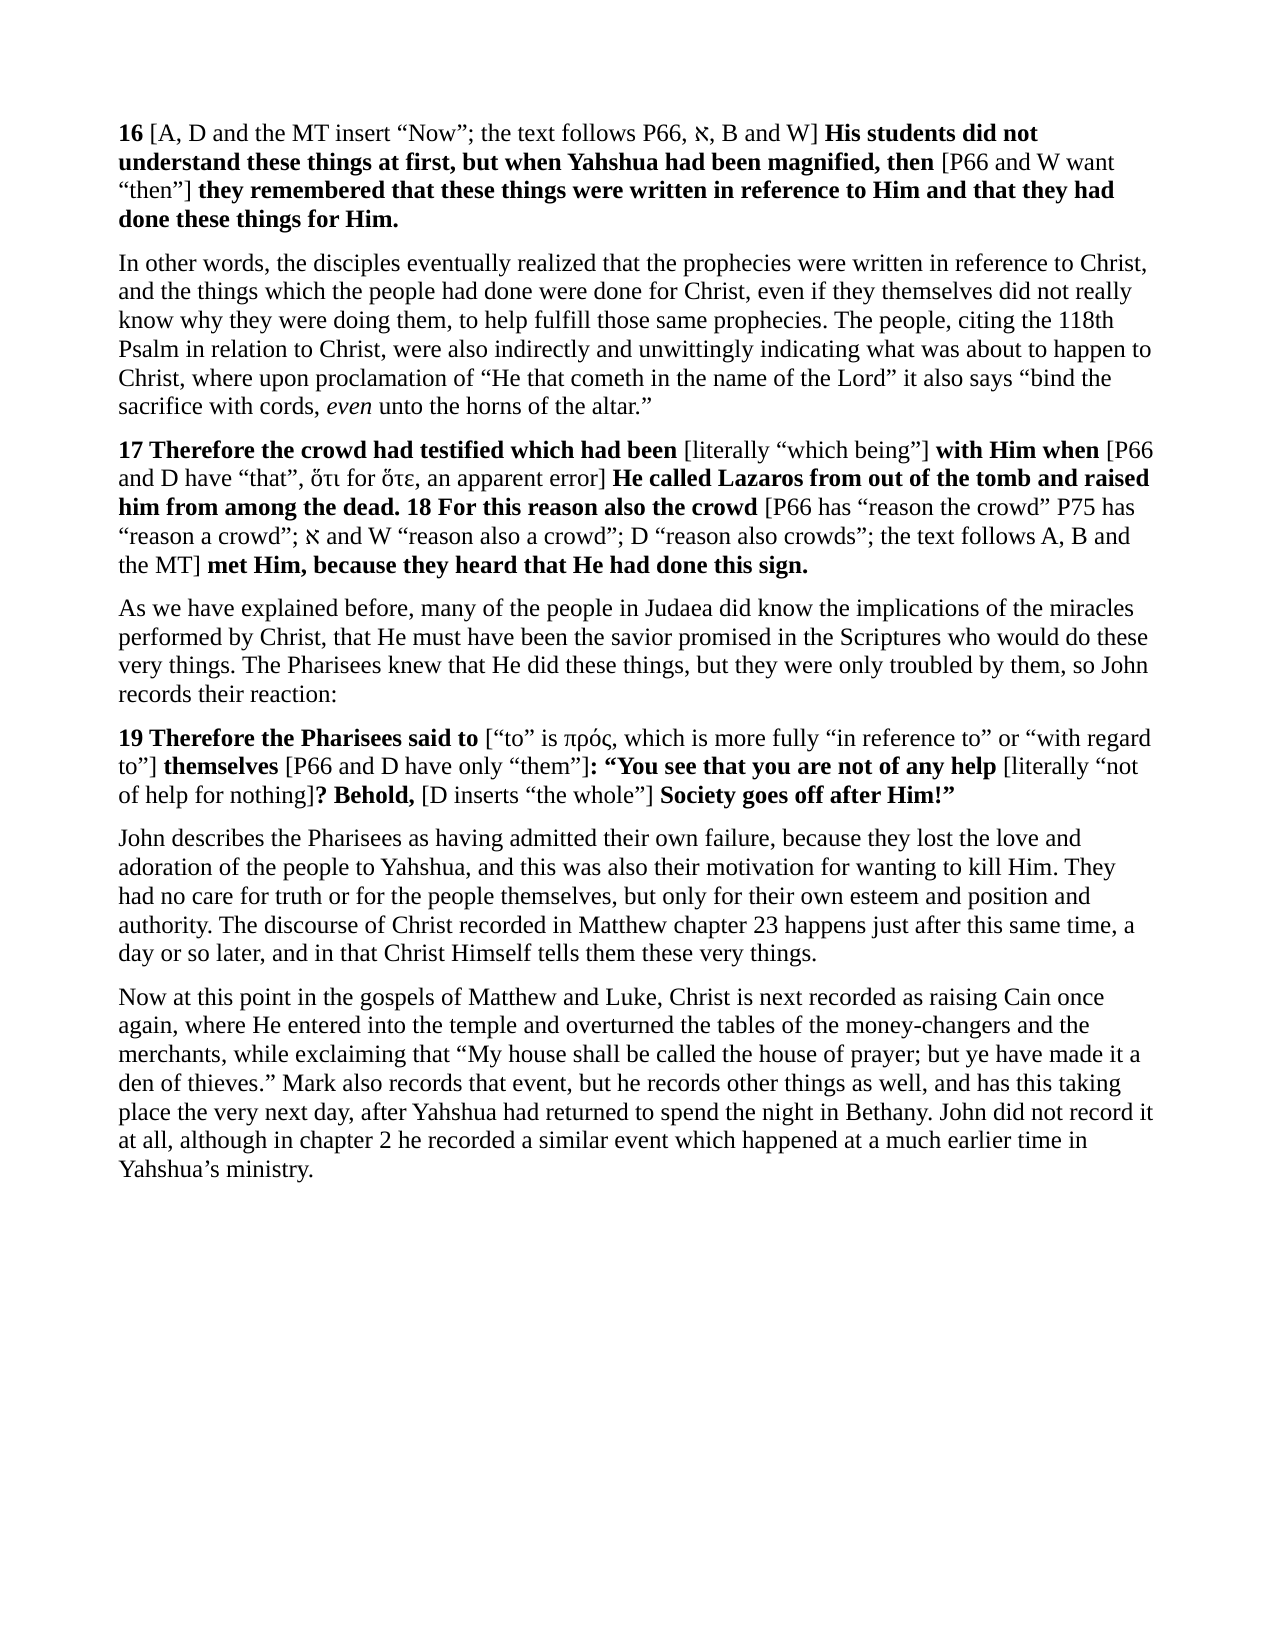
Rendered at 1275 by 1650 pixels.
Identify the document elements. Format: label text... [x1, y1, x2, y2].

text 19 Therefore the Pharisees said to [“to” is πρός, which is more fully “in reference to” or “with regard to”] themselves [P66 and D have only “them”]: “You see that you are not of any help [literally “not of help for nothing]? Behold, [D inserts “the whole”] Society goes off after Him!” [118, 723, 1157, 809]
text Now at this point in the gospels of Matthew and Luke, Christ is next recorded as raising Cain once again, where He entered into the temple and overturned the tables of the money-changers and the merchants, while exclaiming that “My house shall be called the house of prayer; but ye have made it a den of thieves.” Mark also records that event, but he records other things as well, and has this taking place the very next day, after Yahshua had returned to spend the night in Bethany. John did not record it at all, although in chapter 2 he recorded a similar event which happened at a much earlier time in Yahshua’s ministry. [118, 982, 1157, 1183]
text 16 [A, D and the MT insert “Now”; the text follows P66, א, B and W] His students did not understand these things at first, but when Yahshua had been magnified, then [P66 and W want “then”] they remembered that these things were written in reference to Him and that they had done these things for Him. [118, 118, 1157, 233]
text As we have explained before, many of the people in Judaea did know the implications of the miracles performed by Christ, that He must have been the savior promised in the Scriptures who would do these very things. The Pharisees knew that He did these things, but they were only troubled by them, so John records their reaction: [118, 593, 1157, 708]
text 17 Therefore the crowd had testified which had been [literally “which being”] with Him when [P66 and D have “that”, ὅτι for ὅτε, an apparent error] He called Lazaros from out of the tomb and raised him from among the dead. 18 For this reason also the crowd [P66 has “reason the crowd” P75 has “reason a crowd”; א and W “reason also a crowd”; D “reason also crowds”; the text follows A, B and the MT] met Him, because they heard that He had done this sign. [118, 435, 1157, 578]
text John describes the Pharisees as having admitted their own failure, because they lost the love and adoration of the people to Yahshua, and this was also their motivation for wanting to kill Him. They had no care for truth or for the people themselves, but only for their own esteem and position and authority. The discourse of Christ recorded in Matthew chapter 23 happens just after this same time, a day or so later, and in that Christ Himself tells them these very things. [118, 823, 1157, 967]
text In other words, the disciples eventually realized that the prophecies were written in reference to Christ, and the things which the people had done were done for Christ, even if they themselves did not really know why they were doing them, to help fulfill those same prophecies. The people, citing the 118th Psalm in relation to Christ, were also indirectly and unwittingly indicating what was about to happen to Christ, where upon proclamation of “He that cometh in the name of the Lord” it also says “bind the sacrifice with cords, even unto the horns of the altar.” [118, 248, 1157, 420]
